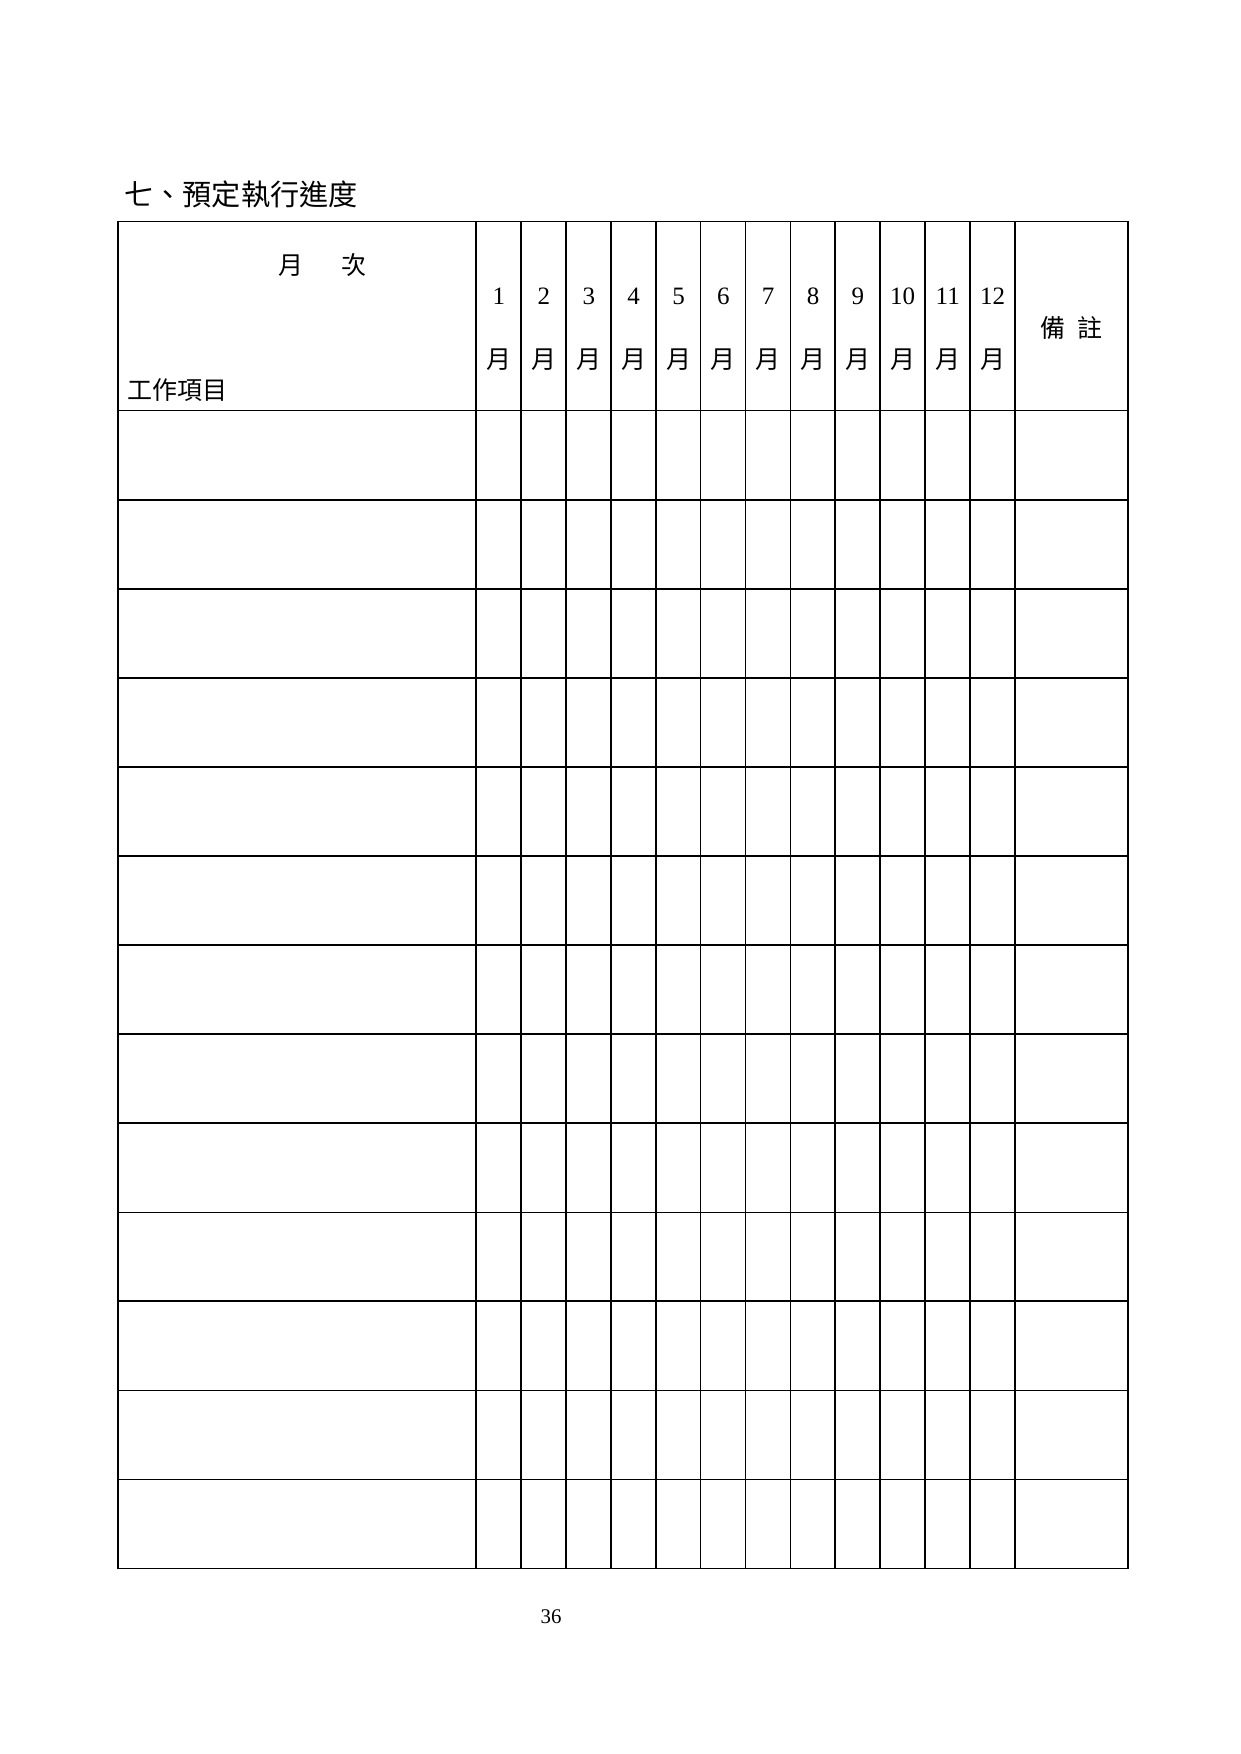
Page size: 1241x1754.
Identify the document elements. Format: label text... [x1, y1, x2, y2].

table_cell [836, 768, 879, 855]
table_cell [701, 501, 745, 588]
table_cell [477, 1391, 520, 1478]
table_cell [1016, 590, 1127, 677]
table_cell [567, 1391, 610, 1478]
table_cell [567, 501, 610, 588]
table_cell [701, 411, 745, 499]
table_cell [971, 1213, 1014, 1300]
table_cell [701, 1124, 745, 1211]
table_cell [522, 768, 565, 855]
table_cell [746, 946, 790, 1033]
table_cell [791, 501, 834, 588]
table_cell [791, 1480, 834, 1568]
table_cell [477, 1302, 520, 1389]
table_header 5 月 [657, 222, 700, 410]
table_cell [746, 1035, 790, 1122]
table_cell [791, 946, 834, 1033]
table_cell [612, 857, 655, 944]
table_cell [612, 679, 655, 766]
table_cell [612, 1213, 655, 1300]
table_cell [522, 1213, 565, 1300]
table_cell [701, 1480, 745, 1568]
table_cell [926, 1035, 969, 1122]
table_cell [791, 679, 834, 766]
table_cell [657, 1480, 700, 1568]
table_cell [791, 768, 834, 855]
table_cell [477, 1035, 520, 1122]
table_header 6 月 [701, 222, 745, 410]
table_cell [657, 501, 700, 588]
table_header 月 次 工作項目 [119, 222, 475, 410]
table_header 8 月 [791, 222, 834, 410]
table_cell [746, 1391, 790, 1478]
table_cell [881, 768, 924, 855]
table_cell [746, 1124, 790, 1211]
table_cell [971, 1035, 1014, 1122]
table_cell [971, 411, 1014, 499]
table_cell [971, 768, 1014, 855]
text 七、預定執行進度 [124, 158, 1122, 221]
table_cell [612, 1480, 655, 1568]
table_cell [567, 679, 610, 766]
table_cell [567, 1302, 610, 1389]
table_cell [522, 1124, 565, 1211]
table_cell [567, 768, 610, 855]
table_cell [119, 1124, 475, 1211]
table_cell [926, 1391, 969, 1478]
table_cell [119, 1035, 475, 1122]
table_cell [701, 1302, 745, 1389]
table_cell [657, 1124, 700, 1211]
table_cell [926, 411, 969, 499]
table_cell [836, 1035, 879, 1122]
table_cell [971, 1124, 1014, 1211]
table_cell [522, 946, 565, 1033]
table_cell [926, 1124, 969, 1211]
table_cell [881, 1035, 924, 1122]
table_cell [119, 857, 475, 944]
table_cell [1016, 1213, 1127, 1300]
table_cell [522, 1391, 565, 1478]
table_cell [791, 1035, 834, 1122]
table_cell [881, 1124, 924, 1211]
table_cell [791, 411, 834, 499]
table_cell [926, 1480, 969, 1568]
table_cell [477, 411, 520, 499]
table_cell [971, 946, 1014, 1033]
table_cell [926, 946, 969, 1033]
table_cell [881, 1213, 924, 1300]
table_cell [657, 768, 700, 855]
table_cell [657, 1035, 700, 1122]
table_cell [746, 411, 790, 499]
table_cell [926, 590, 969, 677]
table_cell [657, 590, 700, 677]
table_cell [791, 1124, 834, 1211]
table_cell [119, 411, 475, 499]
table_cell [881, 590, 924, 677]
table_cell [657, 411, 700, 499]
table_cell [522, 411, 565, 499]
table_header 備 註 [1016, 222, 1127, 410]
table_cell [477, 501, 520, 588]
table_cell [567, 590, 610, 677]
table_cell [701, 946, 745, 1033]
table_cell [119, 679, 475, 766]
table_cell [119, 1302, 475, 1389]
table_cell [119, 590, 475, 677]
table_cell [791, 1213, 834, 1300]
table_cell [701, 590, 745, 677]
table_cell [746, 1480, 790, 1568]
table_header 9 月 [836, 222, 879, 410]
table_cell [701, 768, 745, 855]
table_cell [657, 1213, 700, 1300]
table_cell [836, 1391, 879, 1478]
table_cell [612, 501, 655, 588]
table_cell [746, 1302, 790, 1389]
table_cell [701, 679, 745, 766]
table_cell [836, 1302, 879, 1389]
table_cell [701, 1035, 745, 1122]
table_cell [881, 411, 924, 499]
table_cell [1016, 857, 1127, 944]
table_cell [612, 946, 655, 1033]
table_cell [971, 857, 1014, 944]
table_cell [657, 1391, 700, 1478]
table_cell [119, 1213, 475, 1300]
table_cell [1016, 1391, 1127, 1478]
table_cell [926, 857, 969, 944]
table_cell [881, 1391, 924, 1478]
table_header 2 月 [522, 222, 565, 410]
table_cell [477, 590, 520, 677]
table_cell [612, 590, 655, 677]
table_cell [746, 501, 790, 588]
table_cell [1016, 1302, 1127, 1389]
table_cell [119, 501, 475, 588]
table_header 4 月 [612, 222, 655, 410]
table_cell [1016, 1124, 1127, 1211]
table_cell [836, 590, 879, 677]
table_header 7 月 [746, 222, 790, 410]
table_cell [477, 857, 520, 944]
table_cell [657, 1302, 700, 1389]
table_header 12 月 [971, 222, 1014, 410]
table_cell [746, 768, 790, 855]
table_cell [567, 1035, 610, 1122]
table_cell [971, 679, 1014, 766]
table_cell [836, 679, 879, 766]
table_header 11 月 [926, 222, 969, 410]
table_header 10 月 [881, 222, 924, 410]
table_cell [522, 501, 565, 588]
table_cell [1016, 1035, 1127, 1122]
table_cell [477, 1213, 520, 1300]
table_cell [477, 768, 520, 855]
table_cell [701, 1391, 745, 1478]
table_cell [746, 679, 790, 766]
table_cell [1016, 768, 1127, 855]
table_cell [522, 590, 565, 677]
table_cell [612, 411, 655, 499]
table_cell [522, 1035, 565, 1122]
table_cell [836, 1480, 879, 1568]
table_cell [612, 1391, 655, 1478]
table_cell [612, 1035, 655, 1122]
table_cell [119, 1480, 475, 1568]
table_cell [567, 411, 610, 499]
table_cell [567, 1124, 610, 1211]
table_header 3 月 [567, 222, 610, 410]
table_cell [746, 1213, 790, 1300]
table_cell [657, 679, 700, 766]
table_cell [612, 768, 655, 855]
table_cell [1016, 946, 1127, 1033]
table_cell [567, 857, 610, 944]
table_cell [612, 1302, 655, 1389]
table_cell [926, 1302, 969, 1389]
table_cell [119, 768, 475, 855]
table_cell [926, 501, 969, 588]
table_cell [971, 1391, 1014, 1478]
table_cell [522, 857, 565, 944]
table_cell [836, 1213, 879, 1300]
table_cell [971, 1302, 1014, 1389]
table_cell [1016, 679, 1127, 766]
table_cell [477, 679, 520, 766]
table_cell [971, 501, 1014, 588]
table_cell [477, 946, 520, 1033]
table_cell [119, 1391, 475, 1478]
table_cell [522, 1302, 565, 1389]
table_cell [791, 590, 834, 677]
table_cell [971, 590, 1014, 677]
table_cell [567, 1213, 610, 1300]
table_cell [746, 857, 790, 944]
table_cell [522, 1480, 565, 1568]
table_cell [1016, 1480, 1127, 1568]
table_cell [701, 857, 745, 944]
table_cell [971, 1480, 1014, 1568]
table_cell [567, 1480, 610, 1568]
table_cell [791, 1391, 834, 1478]
table_cell [657, 946, 700, 1033]
table_cell [881, 946, 924, 1033]
table_header 1 月 [477, 222, 520, 410]
table_cell [791, 857, 834, 944]
table_cell [477, 1480, 520, 1568]
table_cell [836, 946, 879, 1033]
table_cell [119, 946, 475, 1033]
table_cell [926, 679, 969, 766]
table_cell [881, 679, 924, 766]
table_cell [836, 857, 879, 944]
table_cell [926, 1213, 969, 1300]
table_cell [836, 1124, 879, 1211]
table_cell [881, 1480, 924, 1568]
table_cell [567, 946, 610, 1033]
table_cell [701, 1213, 745, 1300]
table_cell [477, 1124, 520, 1211]
table_cell [1016, 411, 1127, 499]
table_cell [791, 1302, 834, 1389]
table_cell [612, 1124, 655, 1211]
table_cell [1016, 501, 1127, 588]
table_cell [836, 501, 879, 588]
table_cell [881, 501, 924, 588]
table_cell [836, 411, 879, 499]
table_cell [881, 1302, 924, 1389]
table_cell [926, 768, 969, 855]
table_cell [657, 857, 700, 944]
table_cell [522, 679, 565, 766]
table_cell [881, 857, 924, 944]
table_cell [746, 590, 790, 677]
